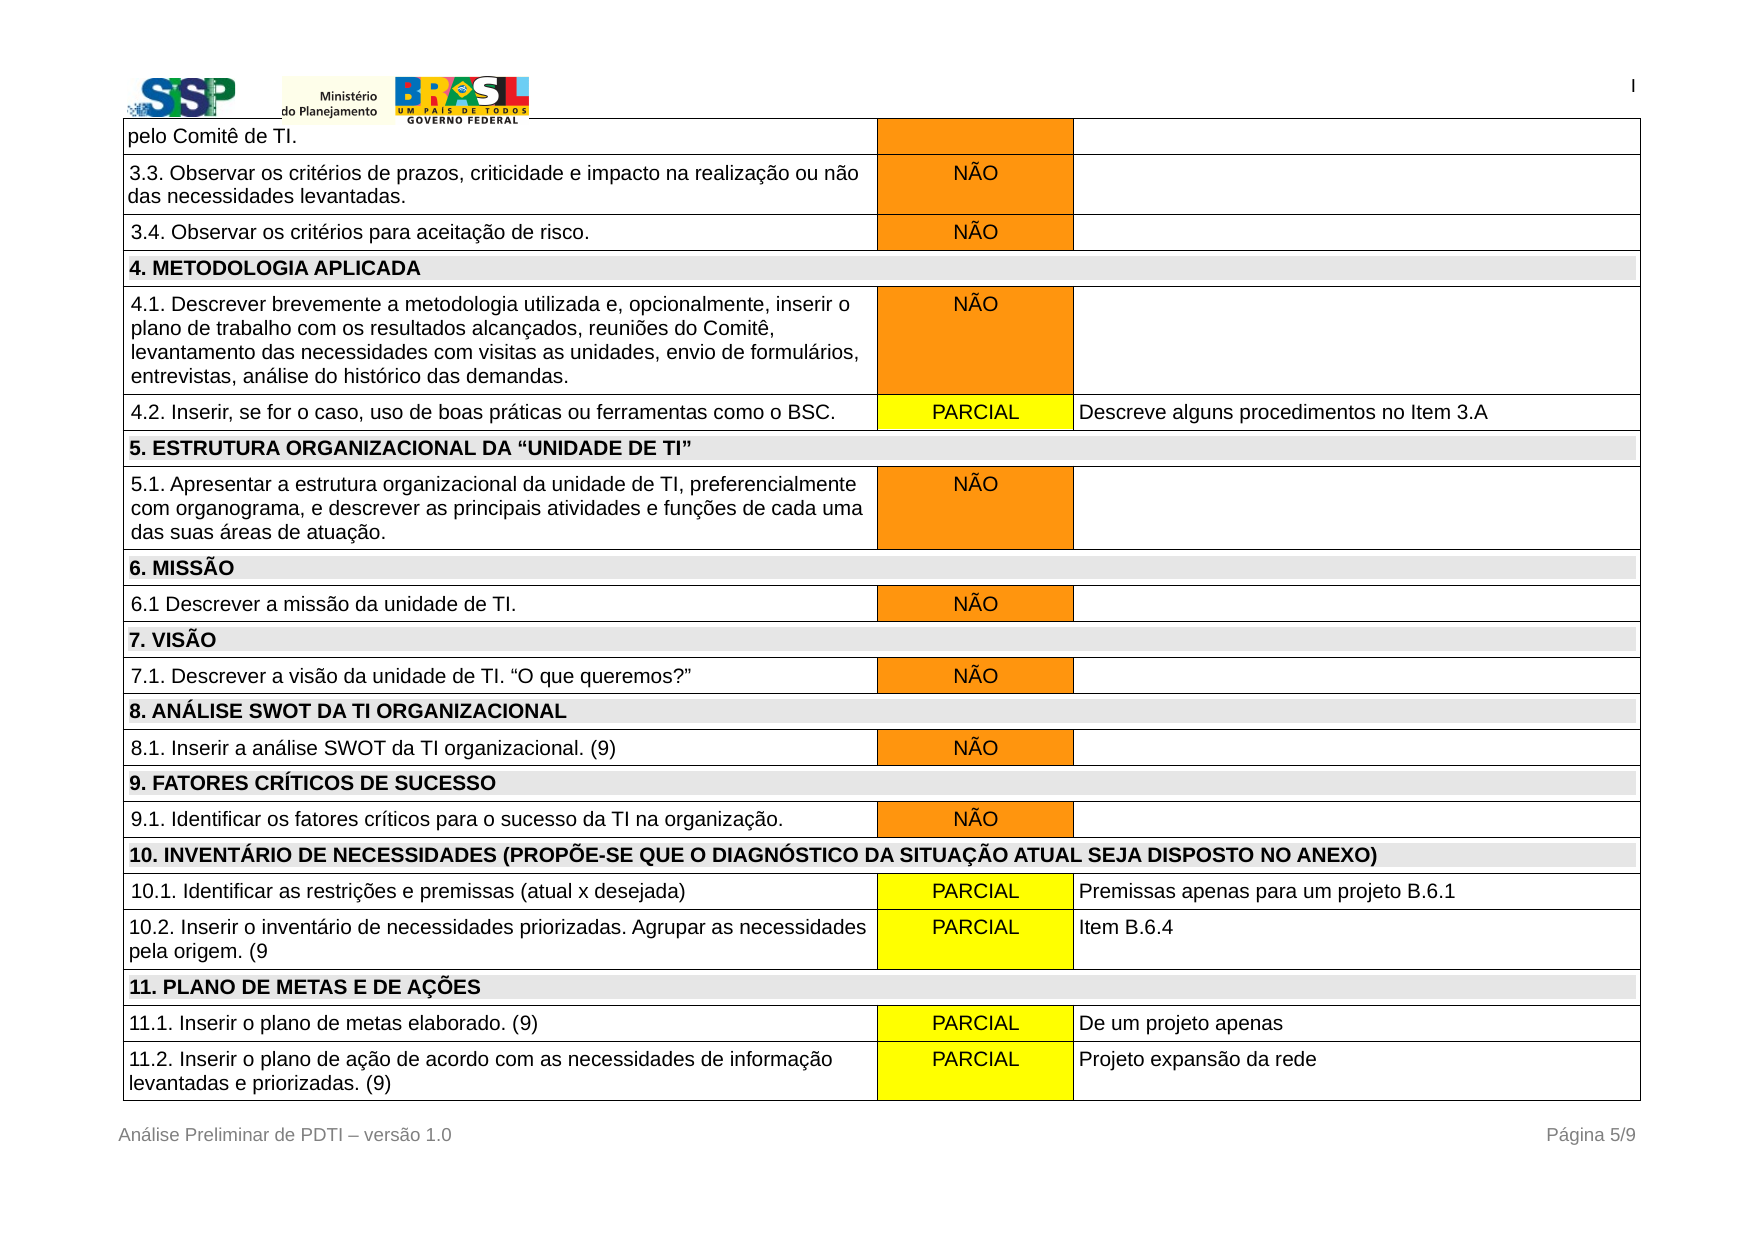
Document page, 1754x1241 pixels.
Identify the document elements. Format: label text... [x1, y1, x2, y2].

table_cell 10.1. Identificar as restrições e premissas (atual x desejada) [124, 874, 877, 909]
table_cell NÃO [878, 215, 1073, 250]
table_cell 10.2. Inserir o inventário de necessidades priorizadas. Agrupar as necessidades pela origem. ((2) [124, 910, 877, 969]
table_cell PARCIAL [878, 1006, 1073, 1041]
table_cell NÃO [878, 287, 1073, 394]
table_cell PARCIAL [878, 395, 1073, 429]
table_cell [1074, 467, 1640, 549]
table_cell NÃO [878, 802, 1073, 837]
table_cell 6. MISSÃO [124, 550, 1640, 585]
table_cell NÃO [878, 658, 1073, 693]
table_cell [1074, 155, 1640, 214]
table_cell 5. ESTRUTURA ORGANIZACIONAL DA “UNIDADE DE TI” [124, 431, 1640, 466]
table_cell 11.2. Inserir o plano de ação de acordo com as necessidades de informação levantadas e priorizadas. ((4)) [124, 1042, 877, 1100]
table_cell De um projeto apenas [1074, 1006, 1640, 1041]
table_cell 8. ANÁLISE SWOT DA TI ORGANIZACIONAL [124, 694, 1640, 729]
table_cell [1074, 287, 1640, 394]
table_cell pelo Comitê de TI. [124, 119, 877, 154]
table_cell 4.1. Descrever brevemente a metodologia utilizada e, opcionalmente, inserir o plano de trabalho com os resultados alcançados, reuniões do Comitê, levantamento das necessidades com visitas as unidades, envio de formulários, entrevistas, análise do histórico das demandas. [124, 287, 877, 394]
table_cell Projeto expansão da rede [1074, 1042, 1640, 1100]
table_cell 7. VISÃO [124, 622, 1640, 657]
table_cell NÃO [878, 730, 1073, 765]
table_cell 10. INVENTÁRIO DE NECESSIDADES (PROPÕE-SE QUE O DIAGNÓSTICO DA SITUAÇÃO ATUAL SEJA DISPOSTO NO ANEXO) [124, 838, 1640, 873]
table_cell [1074, 119, 1640, 154]
table_cell [1074, 586, 1640, 621]
table_cell 3.3. Observar os critérios de prazos, criticidade e impacto na realização ou não das necessidades levantadas. [124, 155, 877, 214]
table_cell 9. FATORES CRÍTICOS DE SUCESSO [124, 766, 1640, 801]
table_cell 4. METODOLOGIA APLICADA [124, 251, 1640, 286]
table_cell 9.1. Identificar os fatores críticos para o sucesso da TI na organização. [124, 802, 877, 837]
table_cell 6.1 Descrever a missão da unidade de TI. [124, 586, 877, 621]
table_cell 5.1. Apresentar a estrutura organizacional da unidade de TI, preferencialmente com organograma, e descrever as principais atividades e funções de cada uma das suas áreas de atuação. [124, 467, 877, 549]
table_cell Item B.6.4 [1074, 910, 1640, 969]
table_cell NÃO [878, 467, 1073, 549]
table_cell [1074, 802, 1640, 837]
table_cell NÃO [878, 586, 1073, 621]
table_cell [1074, 658, 1640, 693]
table_cell Premissas apenas para um projeto B.6.1 [1074, 874, 1640, 909]
table_cell 8.1. Inserir a análise SWOT da TI organizacional. ((1)) [124, 730, 877, 765]
table_cell PARCIAL [878, 910, 1073, 969]
table_cell 7.1. Descrever a visão da unidade de TI. “O que queremos?” [124, 658, 877, 693]
table_cell 4.2. Inserir, se for o caso, uso de boas práticas ou ferramentas como o BSC. [124, 395, 877, 429]
table_cell 11. PLANO DE METAS E DE AÇÕES [124, 970, 1640, 1004]
table_cell [1074, 730, 1640, 765]
table_cell NÃO [878, 155, 1073, 214]
table_cell [1074, 215, 1640, 250]
table_cell 11.1. Inserir o plano de metas elaborado. ((3)) [124, 1006, 877, 1041]
table_cell 3.4. Observar os critérios para aceitação de risco. [124, 215, 877, 250]
table_cell [878, 119, 1073, 154]
table_cell Descreve alguns procedimentos no Item 3.A [1074, 395, 1640, 429]
table_cell PARCIAL [878, 874, 1073, 909]
table_cell PARCIAL [878, 1042, 1073, 1100]
